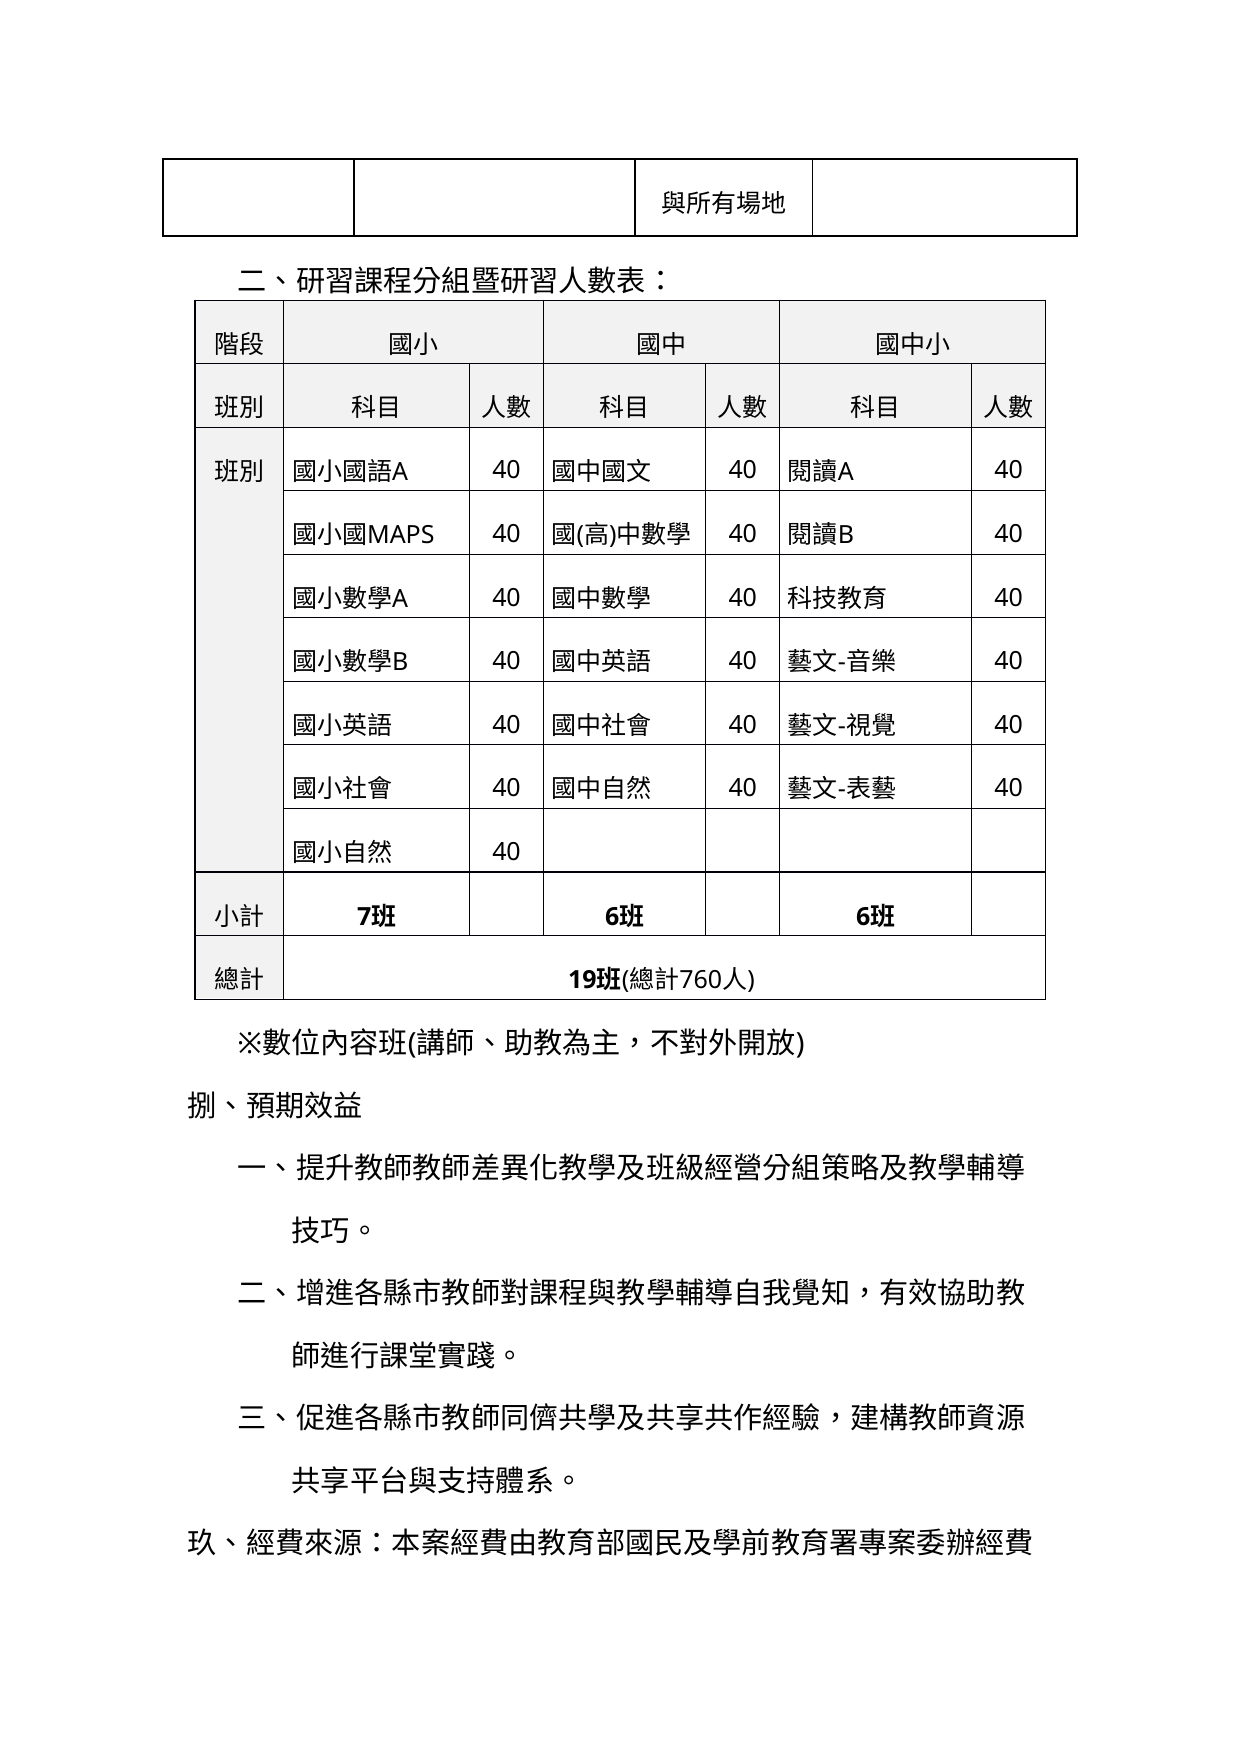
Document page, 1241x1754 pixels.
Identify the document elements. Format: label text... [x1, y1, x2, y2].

table_header 國小 [284, 301, 543, 363]
table_cell 人數 [972, 364, 1045, 427]
table_cell 40 [972, 682, 1045, 744]
table_cell 40 [706, 555, 779, 617]
table_cell 藝文-視覺 [780, 682, 971, 744]
table_cell 國(高)中數學 [544, 491, 705, 554]
text ※數位內容班(講師、助教為主，不對外開放) [237, 999, 1053, 1062]
table_cell 6班 [544, 873, 705, 935]
table_cell 閱讀B [780, 491, 971, 554]
table_cell 6班 [780, 873, 971, 935]
table_cell 工作人員會議室 與所有場地 [636, 160, 812, 235]
table_cell 科目 [780, 364, 971, 427]
table_cell 40 [470, 682, 543, 744]
table_cell 40 [706, 618, 779, 681]
table_cell 國中國文 [544, 428, 705, 490]
table_cell [470, 873, 543, 935]
table_cell 國中社會 [544, 682, 705, 744]
table_cell 40 [972, 618, 1045, 681]
table_cell [355, 160, 634, 235]
table_cell 藝文-音樂 [780, 618, 971, 681]
table_cell 40 [470, 809, 543, 871]
text 玖、經費來源：本案經費由教育部國民及學前教育署專案委辦經費 [187, 1499, 1053, 1562]
table_cell [706, 809, 779, 871]
table_cell 國小國MAPS [284, 491, 469, 554]
table_cell 國小英語 [284, 682, 469, 744]
table_cell 40 [470, 428, 543, 490]
table_cell [780, 809, 971, 871]
table_cell 40 [470, 745, 543, 808]
table_cell 國小數學B [284, 618, 469, 681]
table_cell 40 [470, 555, 543, 617]
table_cell 40 [972, 555, 1045, 617]
text 一、提升教師教師差異化教學及班級經營分組策略及教學輔導技巧。 [237, 1124, 1053, 1249]
table_cell 國小國語A [284, 428, 469, 490]
table_cell 科技教育 [780, 555, 971, 617]
table_cell 40 [470, 491, 543, 554]
table_cell 40 [706, 428, 779, 490]
text 二、增進各縣市教師對課程與教學輔導自我覺知，有效協助教師進行課堂實踐。 [237, 1249, 1053, 1374]
table_cell [164, 160, 353, 235]
table_cell 小計 [196, 873, 283, 935]
table_cell 人數 [470, 364, 543, 427]
table_header 國中小 [780, 301, 1045, 363]
table_cell 7班 [284, 873, 469, 935]
table_cell 40 [972, 428, 1045, 490]
text 三、促進各縣市教師同儕共學及共享共作經驗，建構教師資源共享平台與支持體系。 [237, 1374, 1053, 1499]
table_cell 40 [706, 682, 779, 744]
table_cell 40 [972, 745, 1045, 808]
table_cell 班別 [196, 364, 283, 427]
table_cell 藝文-表藝 [780, 745, 971, 808]
table_header 階段 [196, 301, 283, 363]
table_cell 40 [706, 491, 779, 554]
table_cell 科目 [544, 364, 705, 427]
table_cell [972, 809, 1045, 871]
table_cell 閱讀A [780, 428, 971, 490]
table_cell 班別 [196, 428, 283, 871]
table_cell 19班(總計760人) [284, 936, 1045, 998]
table_cell 科目 [284, 364, 469, 427]
table_header 國中 [544, 301, 779, 363]
text 二、研習課程分組暨研習人數表： [237, 237, 1053, 299]
table_cell 國中自然 [544, 745, 705, 808]
table_cell 國小自然 [284, 809, 469, 871]
table_cell 國中英語 [544, 618, 705, 681]
table_cell 講師與相關工作人員 [813, 160, 1076, 235]
table_cell 總計 [196, 936, 283, 998]
table_cell [544, 809, 705, 871]
table_cell 國小數學A [284, 555, 469, 617]
table_cell [706, 873, 779, 935]
text 捌、預期效益 [187, 1062, 1053, 1124]
table_cell 國小社會 [284, 745, 469, 808]
table_cell 40 [972, 491, 1045, 554]
table_cell 40 [706, 745, 779, 808]
table_cell 人數 [706, 364, 779, 427]
table_cell 40 [470, 618, 543, 681]
table_cell [972, 873, 1045, 935]
table_cell 國中數學 [544, 555, 705, 617]
